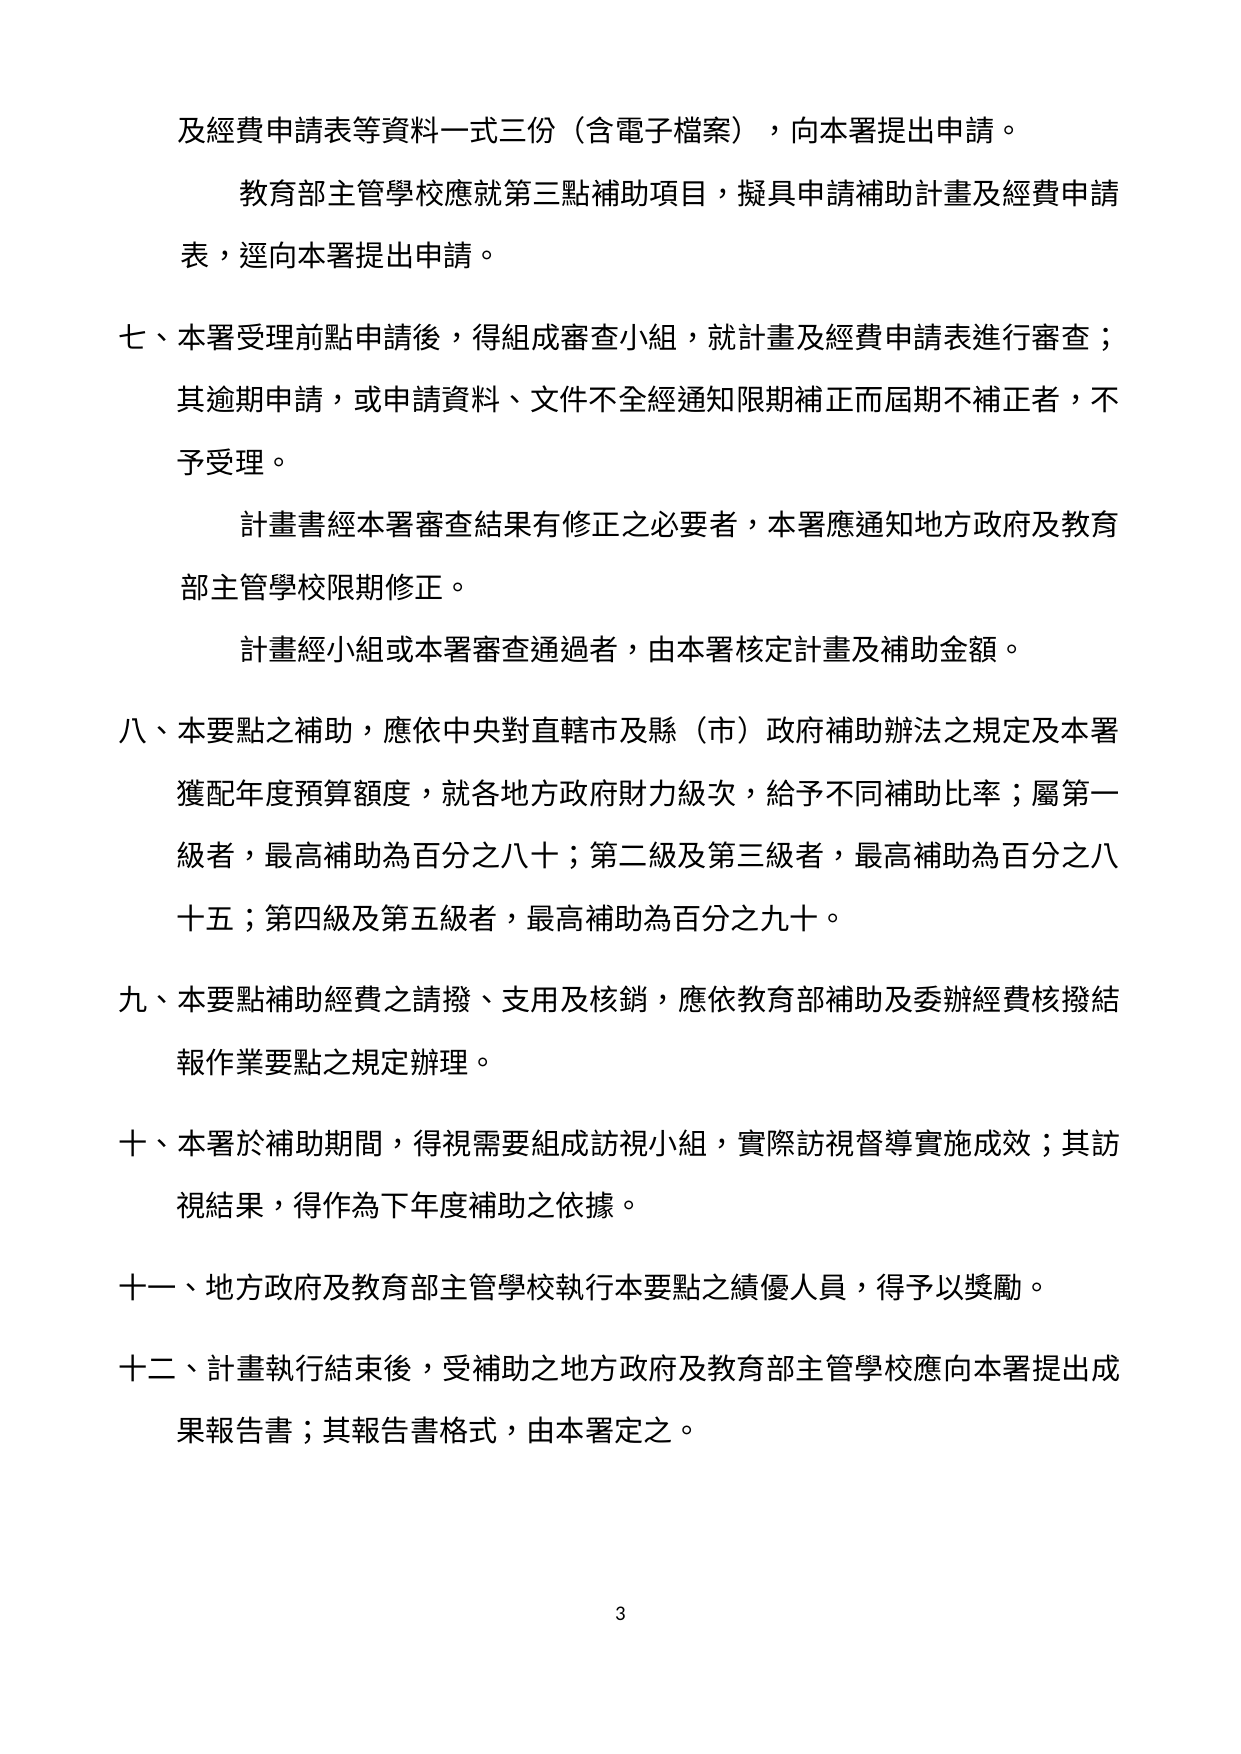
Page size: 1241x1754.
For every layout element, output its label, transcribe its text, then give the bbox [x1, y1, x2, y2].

text 七、本署受理前點申請後，得組成審查小組，就計畫及經費申請表進行審查；其逾期申請，或申請資料、文件不全經通知限期補正而屆期不補正者，不予受理。 [118, 294, 1122, 481]
text 及經費申請表等資料一式三份（含電子檔案），向本署提出申請。 [118, 87, 1104, 150]
text 八、本要點之補助，應依中央對直轄市及縣（市）政府補助辦法之規定及本署獲配年度預算額度，就各地方政府財力級次，給予不同補助比率；屬第一級者，最高補助為百分之八十；第二級及第三級者，最高補助為百分之八十五；第四級及第五級者，最高補助為百分之九十。 [118, 687, 1122, 937]
text 十、本署於補助期間，得視需要組成訪視小組，實際訪視督導實施成效；其訪視結果，得作為下年度補助之依據。 [118, 1100, 1122, 1225]
text 計畫經小組或本署審查通過者，由本署核定計畫及補助金額。 [181, 606, 1122, 669]
text 九、本要點補助經費之請撥、支用及核銷，應依教育部補助及委辦經費核撥結報作業要點之規定辦理。 [118, 956, 1122, 1081]
text 計畫書經本署審查結果有修正之必要者，本署應通知地方政府及教育部主管學校限期修正。 [181, 481, 1122, 606]
text 十一、地方政府及教育部主管學校執行本要點之績優人員，得予以獎勵。 [118, 1244, 1122, 1306]
text 教育部主管學校應就第三點補助項目，擬具申請補助計畫及經費申請表，逕向本署提出申請。 [181, 150, 1122, 275]
text 十二、計畫執行結束後，受補助之地方政府及教育部主管學校應向本署提出成果報告書；其報告書格式，由本署定之。 [118, 1325, 1122, 1450]
